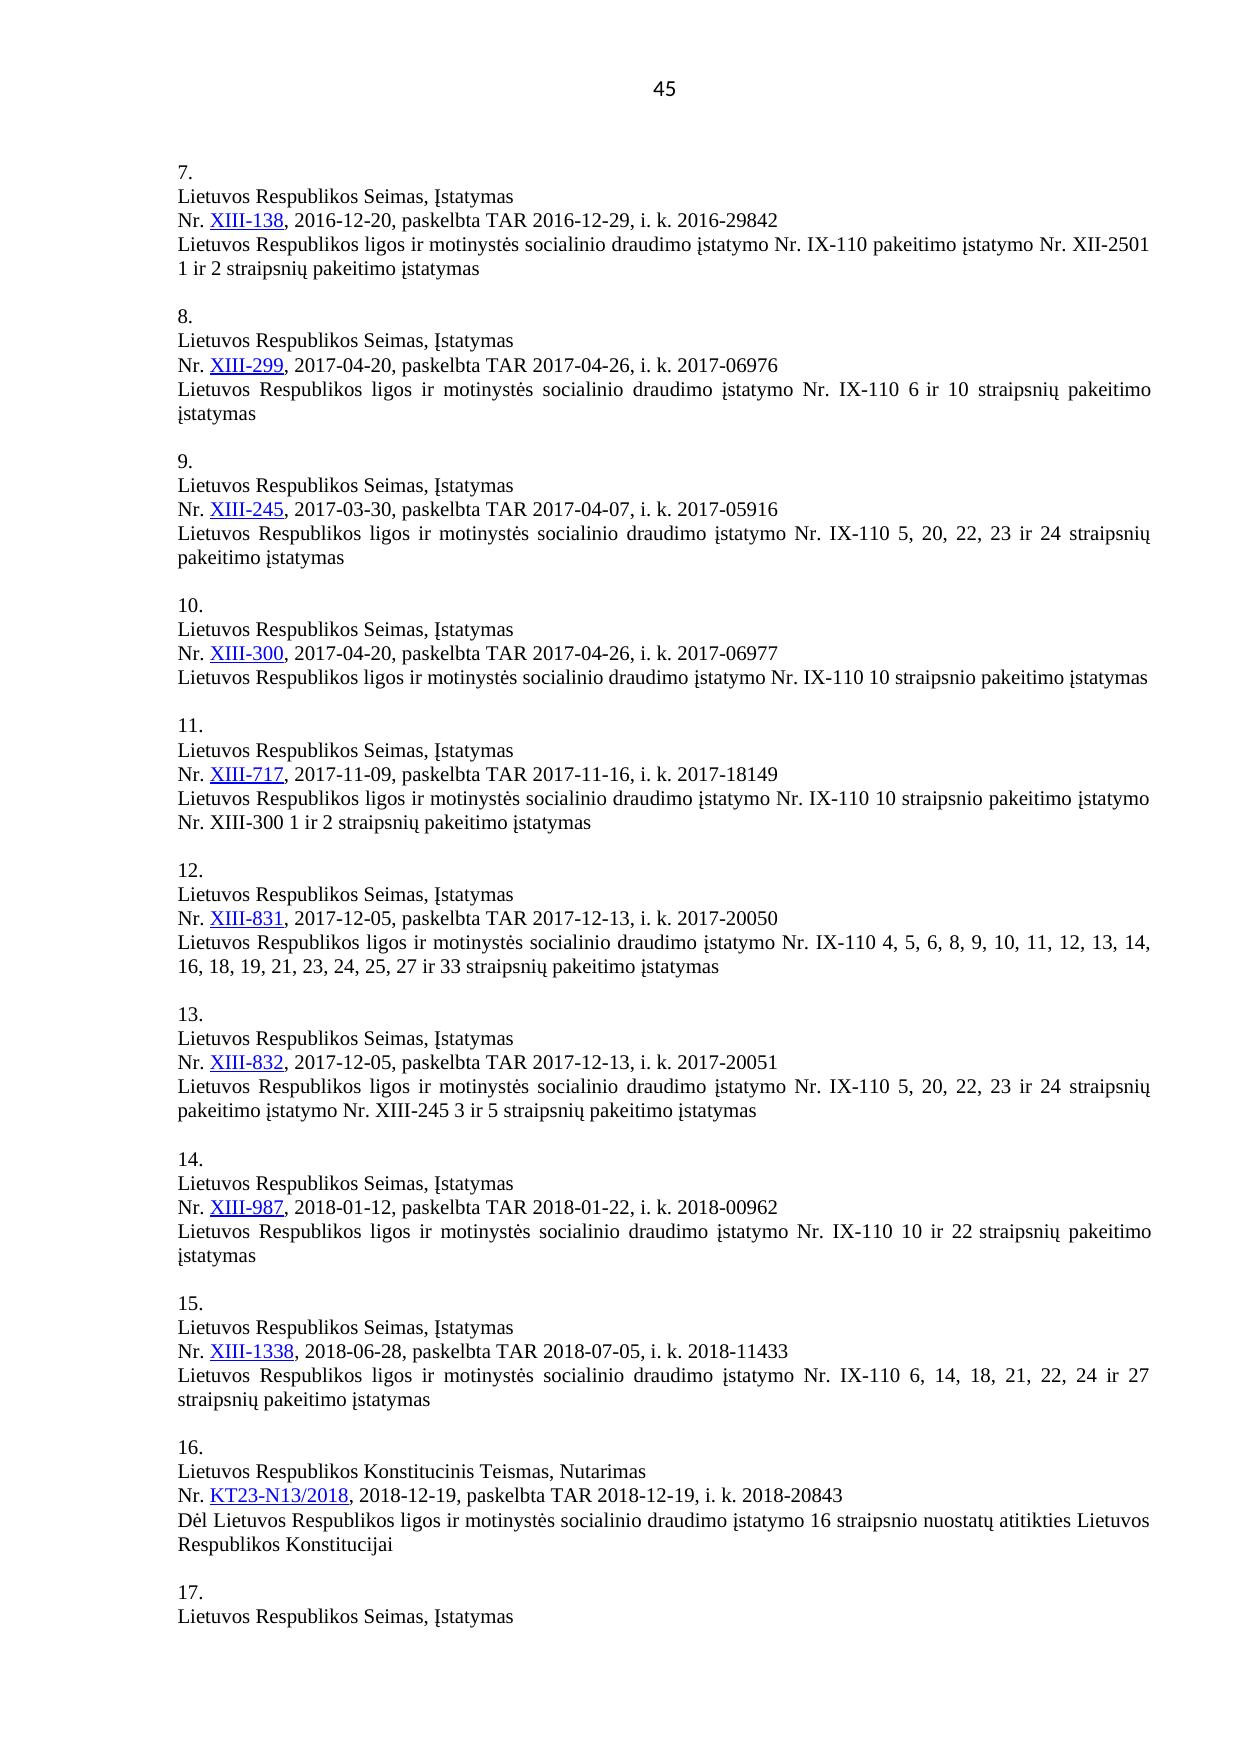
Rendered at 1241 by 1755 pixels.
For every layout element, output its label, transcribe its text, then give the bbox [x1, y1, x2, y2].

text Lietuvos Respublikos Seimas, Įstatymas [177, 1604, 1152, 1628]
text Lietuvos Respublikos ligos ir motinystės socialinio draudimo įstatymo Nr. IX-110 pakeitimo įstatymo Nr. XII-2501 1 ir 2 straipsnių pakeitimo įstatymas [177, 232, 1152, 280]
text Nr. XIII-299, 2017-04-20, paskelbta TAR 2017-04-26, i. k. 2017-06976 [177, 352, 1152, 377]
text Lietuvos Respublikos Seimas, Įstatymas [177, 1171, 1152, 1195]
text Nr. XIII-987, 2018-01-12, paskelbta TAR 2018-01-22, i. k. 2018-00962 [177, 1195, 1152, 1219]
text Lietuvos Respublikos ligos ir motinystės socialinio draudimo įstatymo Nr. IX-110 5, 20, 22, 23 ir 24 straipsnių pakeitimo įstatymo Nr. XIII-245 3 ir 5 straipsnių pakeitimo įstatymas [177, 1074, 1152, 1122]
text Lietuvos Respublikos Seimas, Įstatymas [177, 617, 1152, 641]
text Lietuvos Respublikos Seimas, Įstatymas [177, 328, 1152, 352]
text Lietuvos Respublikos Seimas, Įstatymas [177, 473, 1152, 497]
text Lietuvos Respublikos Seimas, Įstatymas [177, 184, 1152, 208]
text Lietuvos Respublikos ligos ir motinystės socialinio draudimo įstatymo Nr. IX-110 5, 20, 22, 23 ir 24 straipsnių pakeitimo įstatymas [177, 521, 1152, 569]
text 10. [177, 593, 1152, 617]
text Lietuvos Respublikos Konstitucinis Teismas, Nutarimas [177, 1459, 1152, 1483]
text Nr. XIII-245, 2017-03-30, paskelbta TAR 2017-04-07, i. k. 2017-05916 [177, 497, 1152, 521]
text 11. [177, 713, 1152, 737]
text Lietuvos Respublikos ligos ir motinystės socialinio draudimo įstatymo Nr. IX-110 10 straipsnio pakeitimo įstatymo Nr. XIII-300 1 ir 2 straipsnių pakeitimo įstatymas [177, 786, 1152, 834]
text Lietuvos Respublikos ligos ir motinystės socialinio draudimo įstatymo Nr. IX-110 4, 5, 6, 8, 9, 10, 11, 12, 13, 14, 16, 18, 19, 21, 23, 24, 25, 27 ir 33 straipsnių pakeitimo įstatymas [177, 930, 1152, 978]
text Lietuvos Respublikos Seimas, Įstatymas [177, 1026, 1152, 1050]
text 13. [177, 1002, 1152, 1026]
text Lietuvos Respublikos ligos ir motinystės socialinio draudimo įstatymo Nr. IX-110 6 ir 10 straipsnių pakeitimo įstatymas [177, 377, 1152, 425]
text Dėl Lietuvos Respublikos ligos ir motinystės socialinio draudimo įstatymo 16 straipsnio nuostatų atitikties Lietuvos Respublikos Konstitucijai [177, 1507, 1152, 1556]
text 14. [177, 1147, 1152, 1171]
text Lietuvos Respublikos Seimas, Įstatymas [177, 1315, 1152, 1339]
text Lietuvos Respublikos ligos ir motinystės socialinio draudimo įstatymo Nr. IX-110 10 ir 22 straipsnių pakeitimo įstatymas [177, 1219, 1152, 1267]
text 15. [177, 1291, 1152, 1315]
text Lietuvos Respublikos Seimas, Įstatymas [177, 737, 1152, 762]
text Lietuvos Respublikos Seimas, Įstatymas [177, 882, 1152, 906]
text Nr. KT23-N13/2018, 2018-12-19, paskelbta TAR 2018-12-19, i. k. 2018-20843 [177, 1483, 1152, 1507]
text Nr. XIII-717, 2017-11-09, paskelbta TAR 2017-11-16, i. k. 2017-18149 [177, 762, 1152, 786]
text 17. [177, 1580, 1152, 1604]
text Lietuvos Respublikos ligos ir motinystės socialinio draudimo įstatymo Nr. IX-110 6, 14, 18, 21, 22, 24 ir 27 straipsnių pakeitimo įstatymas [177, 1363, 1152, 1411]
text Nr. XIII-1338, 2018-06-28, paskelbta TAR 2018-07-05, i. k. 2018-11433 [177, 1339, 1152, 1363]
text Lietuvos Respublikos ligos ir motinystės socialinio draudimo įstatymo Nr. IX-110 10 straipsnio pakeitimo įstatymas [177, 665, 1152, 689]
text Nr. XIII-831, 2017-12-05, paskelbta TAR 2017-12-13, i. k. 2017-20050 [177, 906, 1152, 930]
text Nr. XIII-138, 2016-12-20, paskelbta TAR 2016-12-29, i. k. 2016-29842 [177, 208, 1152, 232]
text 16. [177, 1435, 1152, 1459]
text Nr. XIII-300, 2017-04-20, paskelbta TAR 2017-04-26, i. k. 2017-06977 [177, 641, 1152, 665]
text 12. [177, 858, 1152, 882]
text 9. [177, 449, 1152, 473]
text 8. [177, 304, 1152, 328]
text 7. [177, 160, 1152, 184]
text Nr. XIII-832, 2017-12-05, paskelbta TAR 2017-12-13, i. k. 2017-20051 [177, 1050, 1152, 1074]
